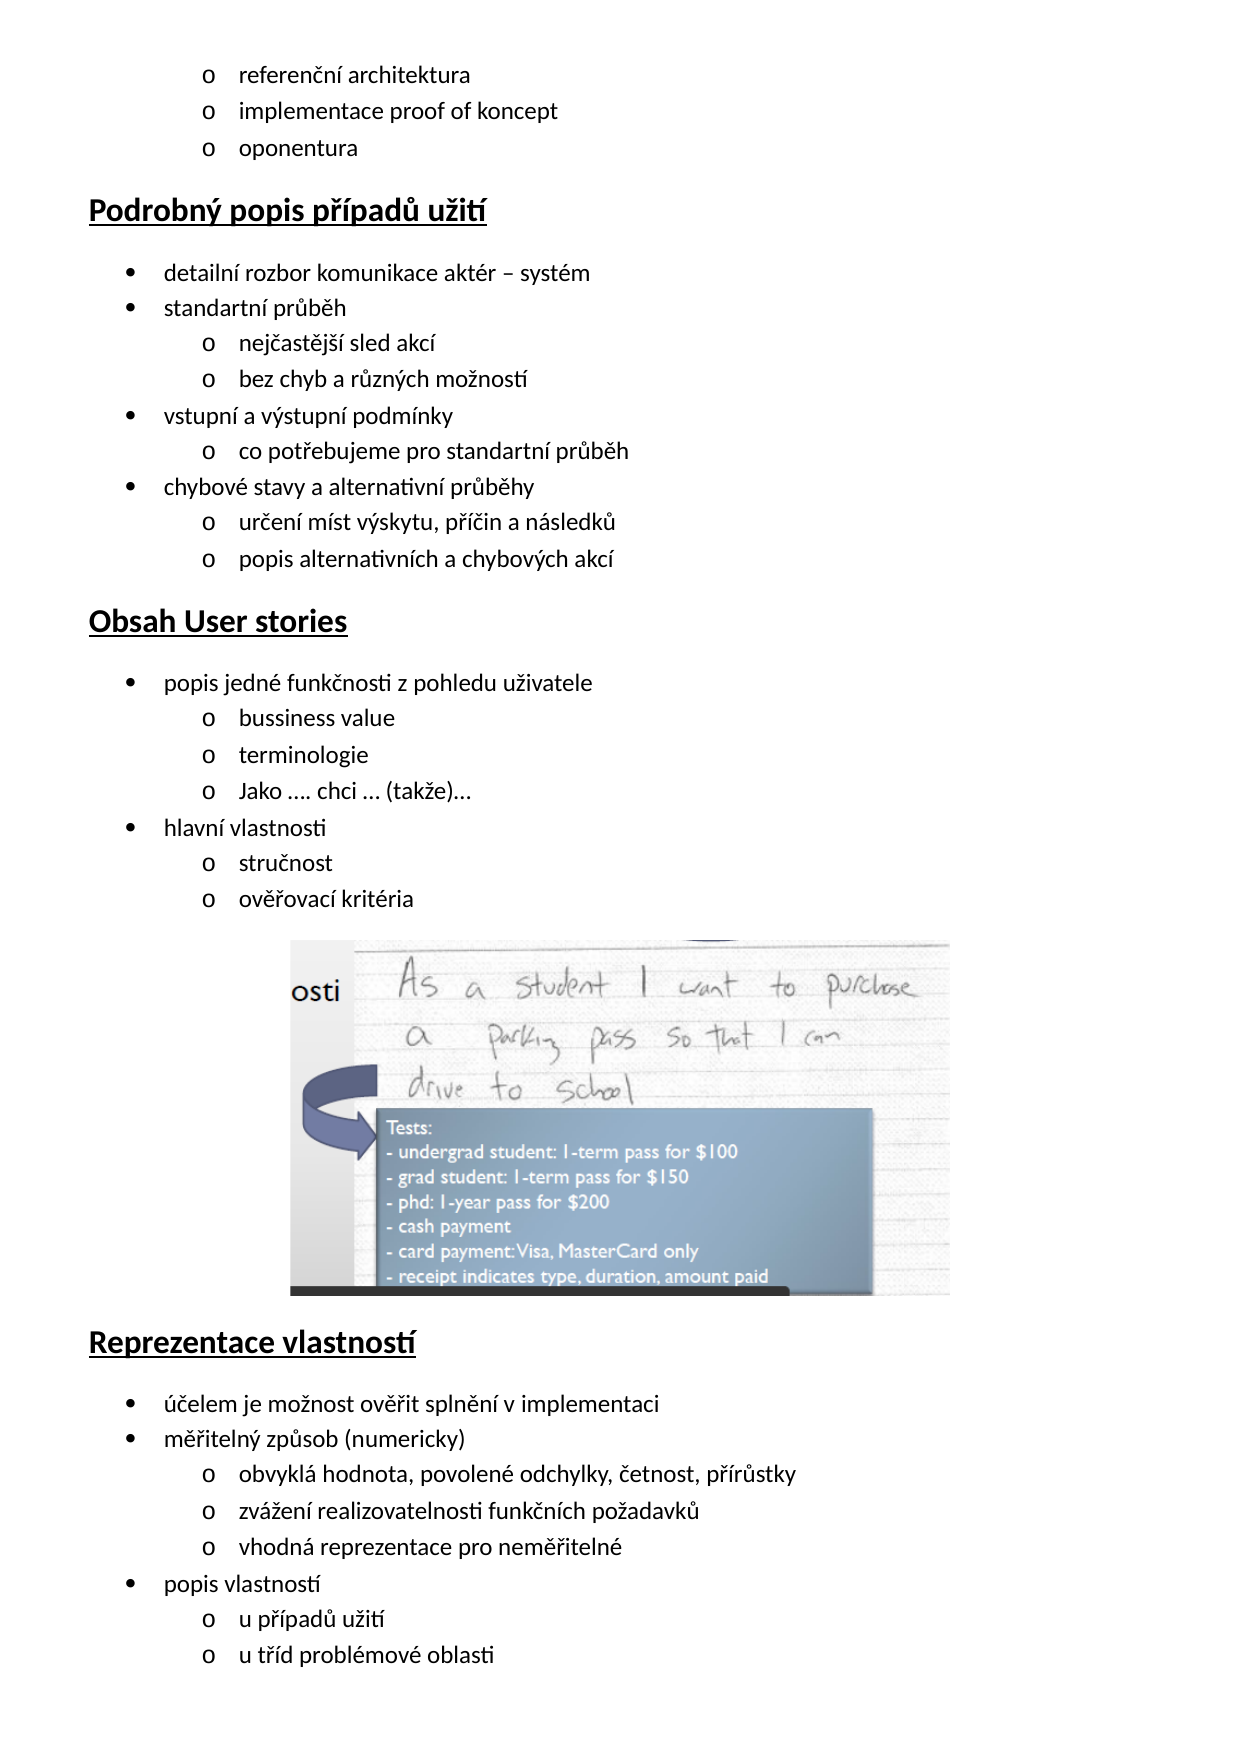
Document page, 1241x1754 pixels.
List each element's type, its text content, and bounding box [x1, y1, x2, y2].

list účelem je možnost ověřit splnění v implementaci [126, 1389, 1152, 1419]
list terminologie [201, 739, 1152, 771]
list co potřebujeme pro standartní průběh [201, 435, 1152, 467]
list určení míst výskytu, příčin a následků [201, 506, 1152, 538]
list bez chyb a různých možností [201, 363, 1152, 395]
list popis alternativních a chybových akcí [201, 543, 1152, 574]
list bussiness value [201, 703, 1152, 734]
list popis vlastností [126, 1568, 1152, 1598]
text Podrobný popis případů užití [88, 189, 1152, 230]
list popis jedné funkčnosti z pohledu uživatele [126, 668, 1152, 698]
list u případů užití [201, 1603, 1152, 1635]
list referenční architektura [201, 59, 1152, 91]
list stručnost [201, 847, 1152, 879]
list zvážení realizovatelnosti funkčních požadavků [201, 1495, 1152, 1527]
text Reprezentace vlastností [88, 1321, 1152, 1362]
list vstupní a výstupní podmínky [126, 400, 1152, 430]
text Obsah User stories [88, 600, 1152, 641]
list detailní rozbor komunikace aktér – systém [126, 257, 1152, 287]
list ověřovací kritéria [201, 883, 1152, 915]
list hlavní vlastnosti [126, 812, 1152, 842]
list oponentura [201, 132, 1152, 164]
list vhodná reprezentace pro neměřitelné [201, 1532, 1152, 1563]
list chybové stavy a alternativní průběhy [126, 471, 1152, 502]
list standartní průběh [126, 292, 1152, 322]
list nejčastější sled akcí [201, 327, 1152, 359]
list Jako …. chci … (takže)… [201, 776, 1152, 807]
picture [290, 940, 950, 1296]
list u tříd problémové oblasti [201, 1639, 1152, 1671]
list obvyklá hodnota, povolené odchylky, četnost, přírůstky [201, 1459, 1152, 1490]
list implementace proof of koncept [201, 96, 1152, 127]
list měřitelný způsob (numericky) [126, 1424, 1152, 1454]
